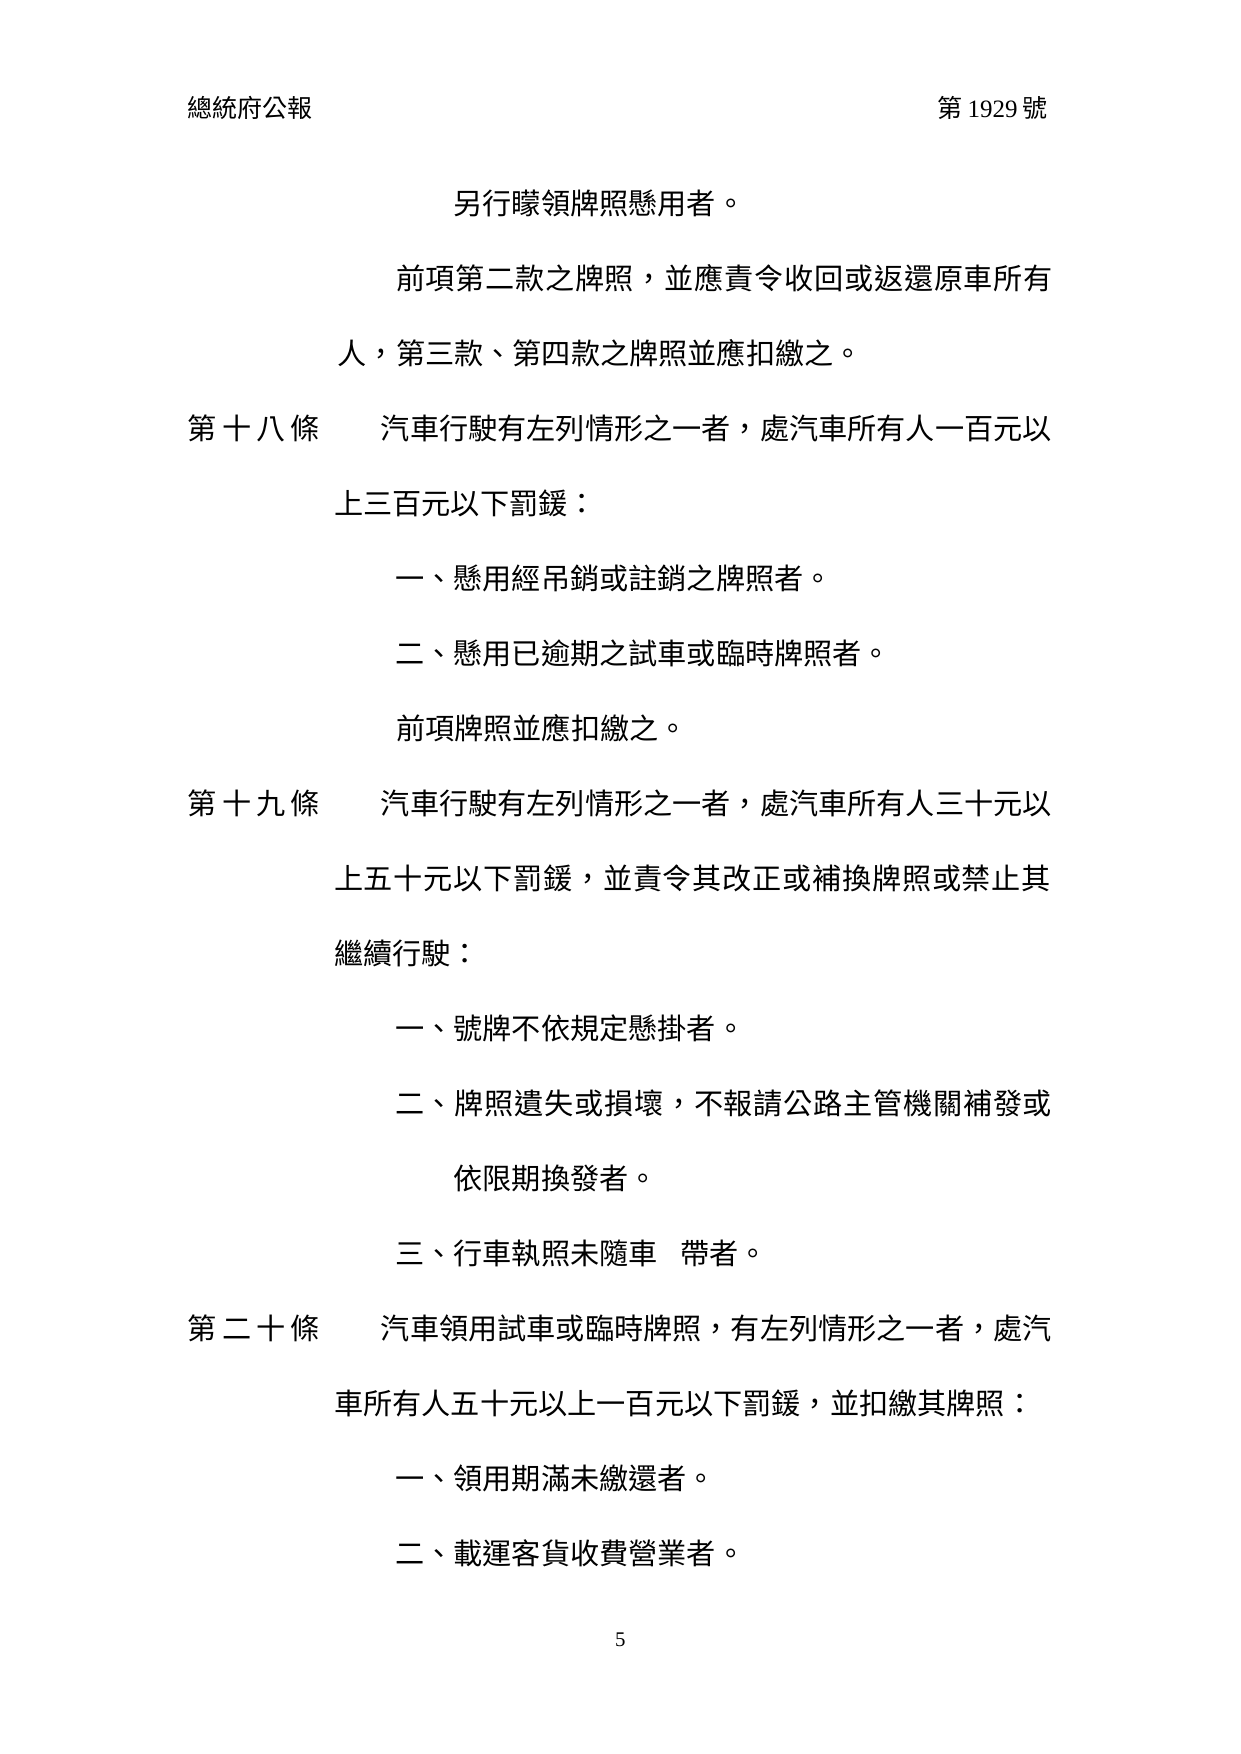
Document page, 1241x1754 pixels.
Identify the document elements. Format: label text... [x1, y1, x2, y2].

text 一、領用期滿未繳還者。 [395, 1439, 1053, 1514]
text 一、懸用經吊銷或註銷之牌照者。 [395, 539, 1053, 614]
text 三、行車執照未隨車帶者。 [395, 1214, 1053, 1289]
text 第二十條 汽車領用試車或臨時牌照，有左列情形之一者，處汽車所有人五十元以上一百元以下罰鍰，並扣繳其牌照： [187, 1289, 1053, 1439]
text 第十九條 汽車行駛有左列情形之一者，處汽車所有人三十元以上五十元以下罰鍰，並責令其改正或補換牌照或禁止其繼續行駛： [187, 764, 1053, 989]
text 第十八條 汽車行駛有左列情形之一者，處汽車所有人一百元以上三百元以下罰鍰： [187, 389, 1053, 539]
text 前項第二款之牌照，並應責令收回或返還原車所有人，第三款、第四款之牌照並應扣繳之。 [337, 239, 1053, 389]
text 另行矇領牌照懸用者。 [395, 164, 1053, 239]
text 二、載運客貨收費營業者。 [395, 1514, 1053, 1589]
text 二、懸用已逾期之試車或臨時牌照者。 [395, 614, 1053, 689]
text 前項牌照並應扣繳之。 [337, 689, 1053, 764]
text 二、牌照遺失或損壞，不報請公路主管機關補發或依限期換發者。 [395, 1064, 1053, 1214]
text 一、號牌不依規定懸掛者。 [395, 989, 1053, 1064]
